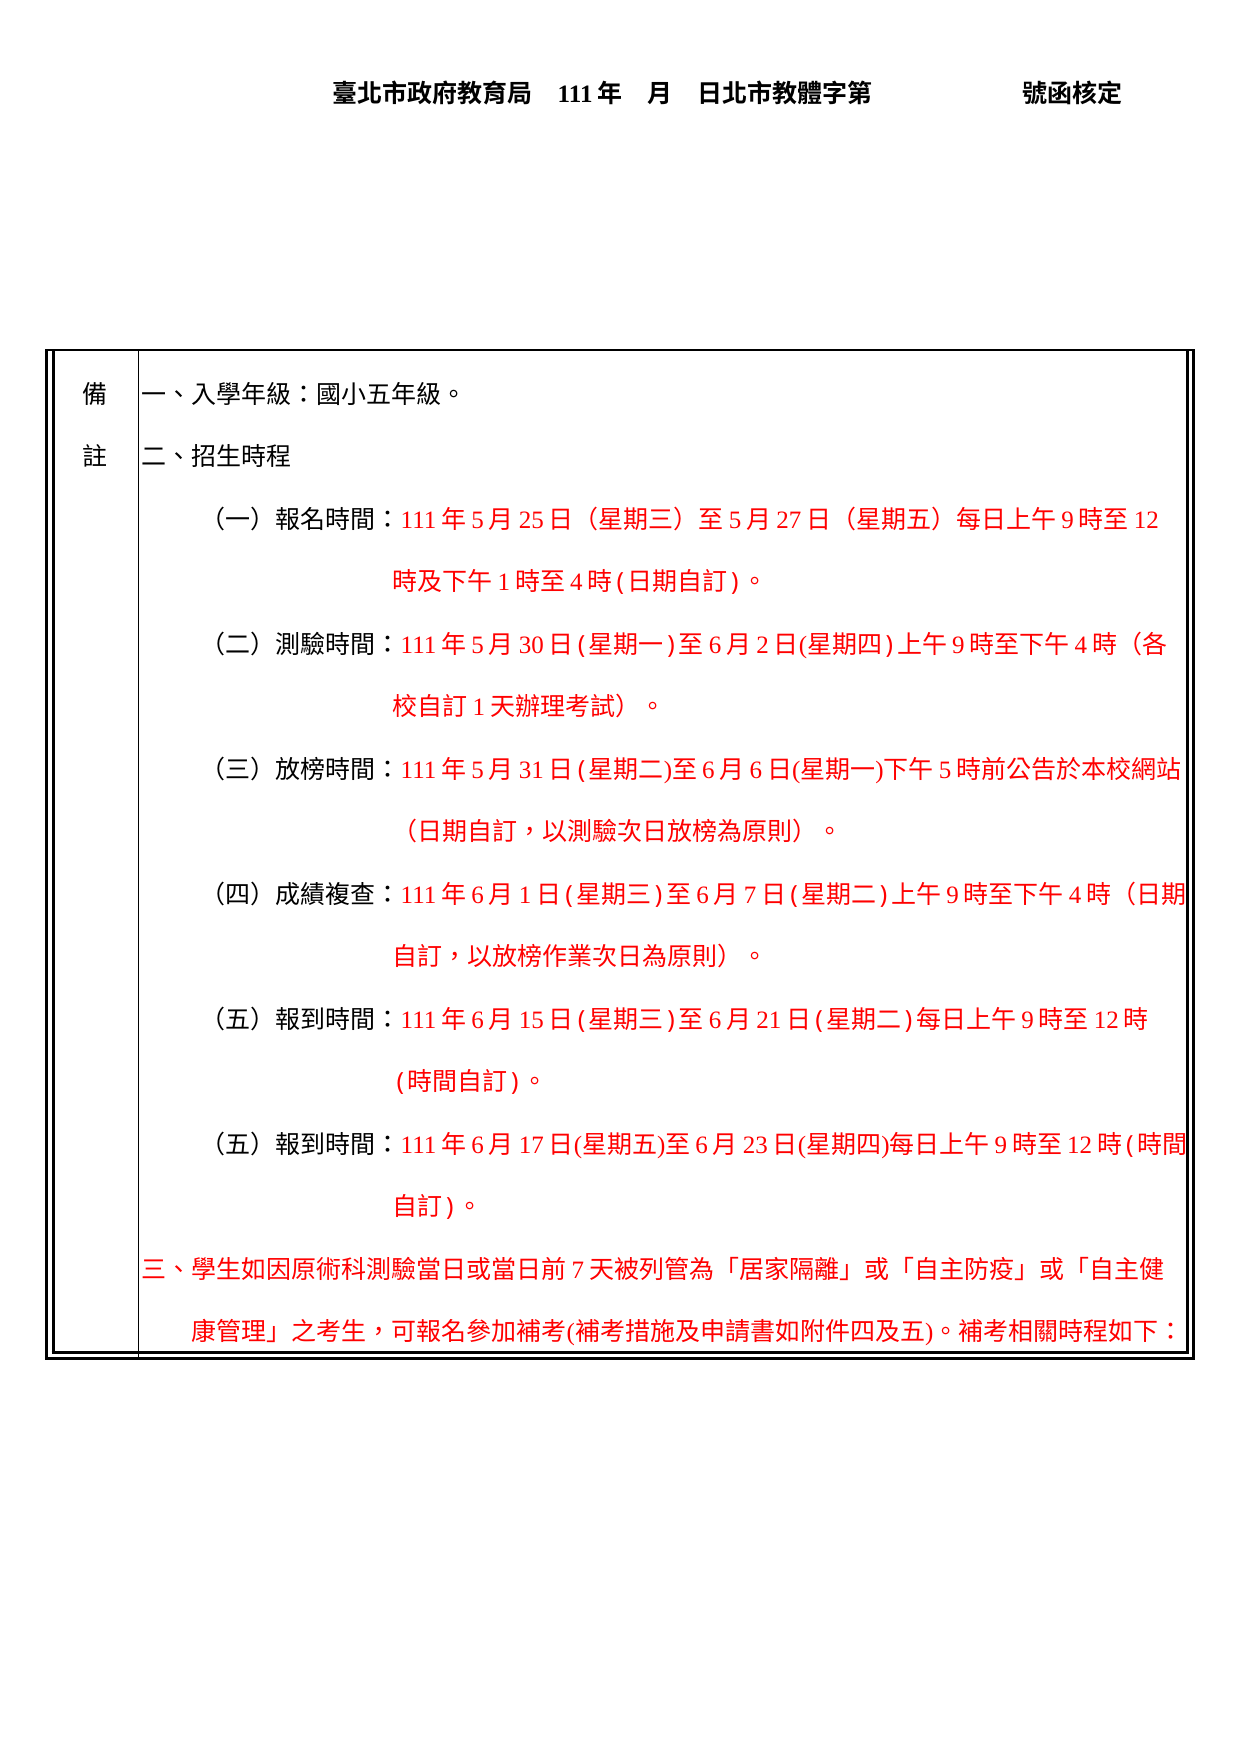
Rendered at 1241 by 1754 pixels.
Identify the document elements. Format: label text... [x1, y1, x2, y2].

table_cell 備 註 [55, 351, 138, 1351]
table_cell 一、入學年級：國小五年級。 二、招生時程 （一）報名時間：111年5月25日（星期三）至5月27日（星期五）每日上午9時至12時及下午1時至4時(日期自訂)。 （二）測驗時間：111年5月30日(星期一)至6月2日(星期四)上午9時至下午4時（各校自訂1天辦理考試）。 （三）放榜時間：111年5月31日(星期二)至6月6日(星期一)下午5時前公告於本校網站（日期自訂，以測驗次日放榜為原則）。 （四）成績複查：111年6月1日(星期三)至6月7日(星期二)上午9時至下午4時（日期自訂，以放榜作業次日為原則）。 （五）報到時間：111年6月15日(星期三)至6月21日(星期二)每日上午9時至12時(時間自訂)。 （五）報到時間：111年6月17日(星期五)至6月23日(星期四)每日上午9時至12時(時間自訂)。 三、學生如因原術科測驗當日或當日前7天被列管為「居家隔離」或「自主防疫」或「自主健康管理」之考生，可報名參加補考(補考措施及申請書如附件四及五)。補考相關時程如下： [139, 351, 1186, 1351]
